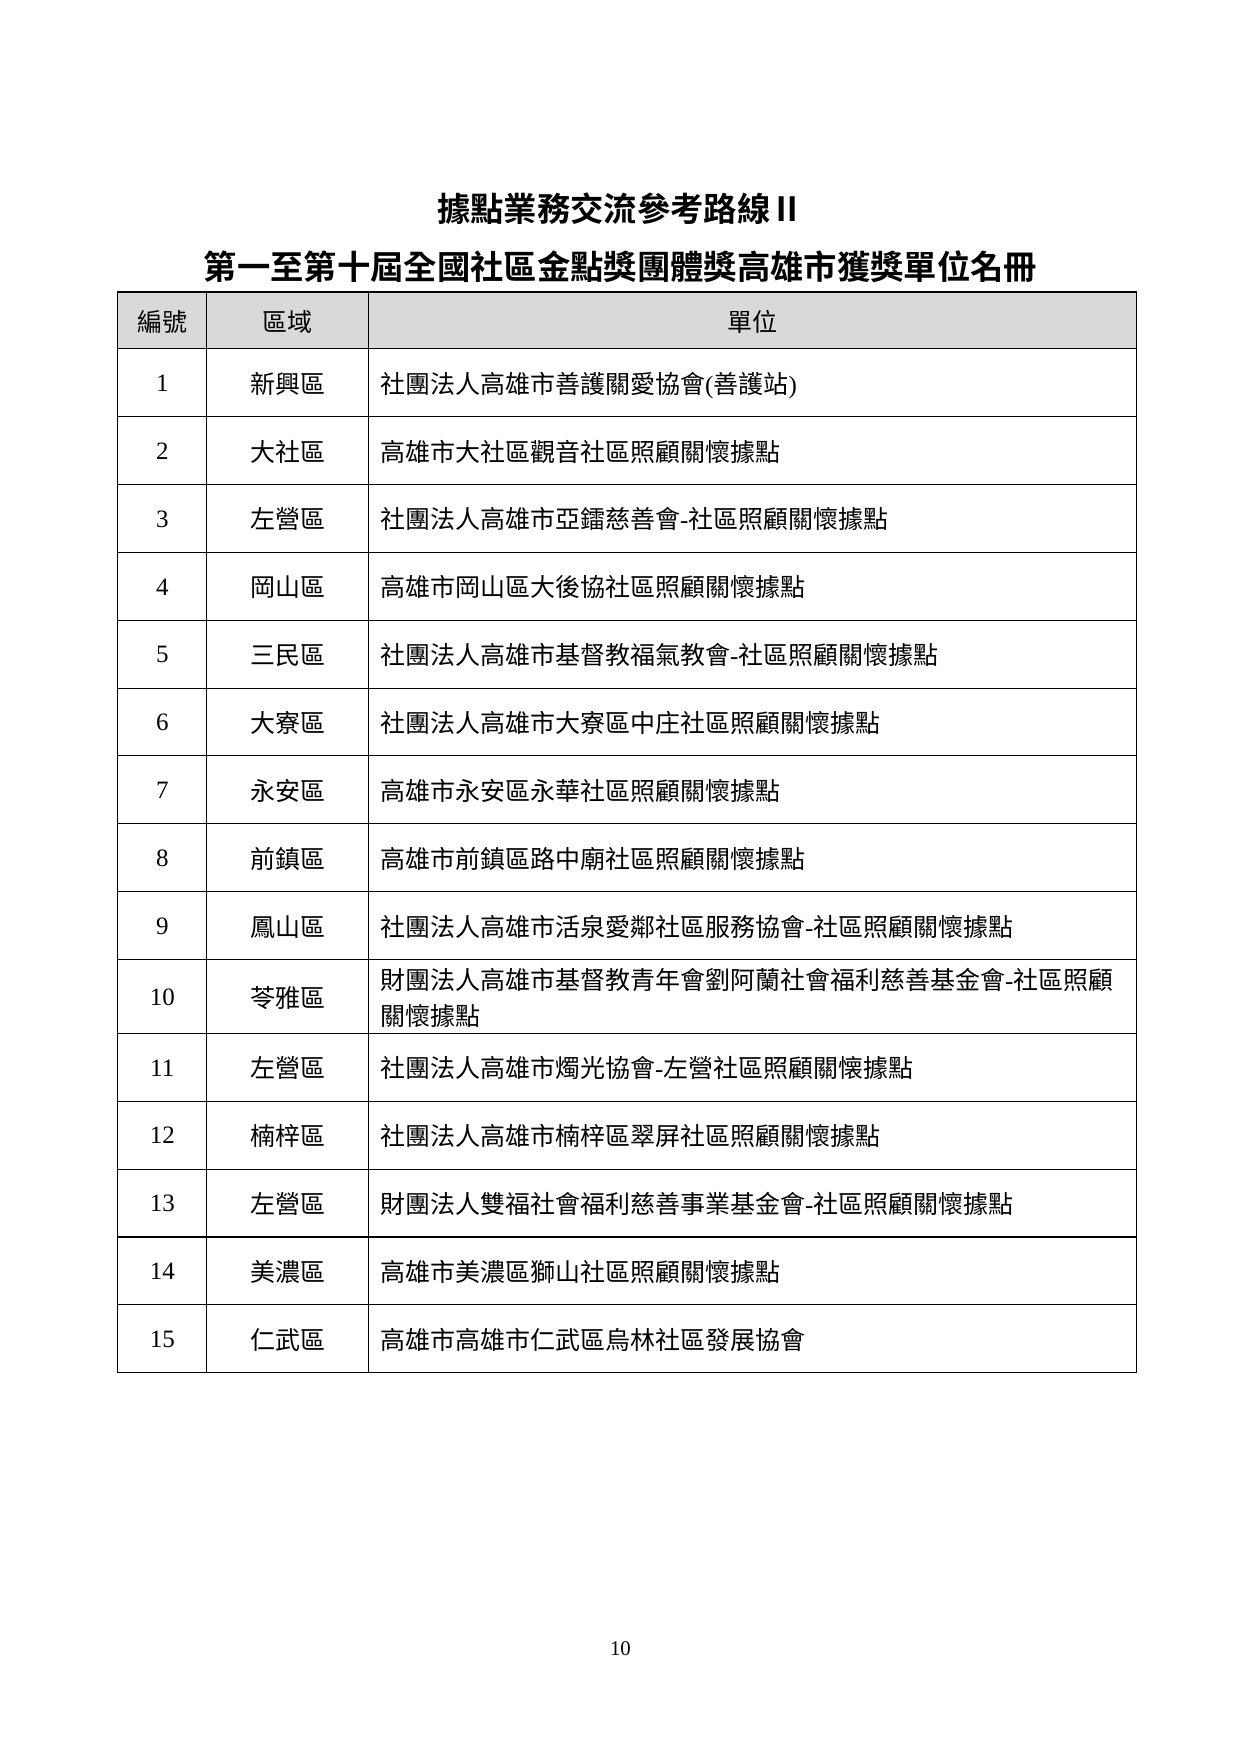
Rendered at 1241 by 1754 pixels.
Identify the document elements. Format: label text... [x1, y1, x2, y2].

table_cell 社團法人高雄市大寮區中庄社區照顧關懷據點 [369, 689, 1136, 755]
table_cell 財團法人雙福社會福利慈善事業基金會-社區照顧關懷據點 [369, 1170, 1136, 1236]
table_cell 社團法人高雄市楠梓區翠屏社區照顧關懷據點 [369, 1102, 1136, 1168]
table_cell 苓雅區 [207, 960, 368, 1033]
text 據點業務交流參考路線Ⅱ [118, 175, 1122, 233]
table_cell 4 [118, 553, 206, 619]
table_cell 楠梓區 [207, 1102, 368, 1168]
table_cell 3 [118, 485, 206, 552]
table_header 編號 [118, 293, 206, 348]
table_header 區域 [207, 293, 368, 348]
table_cell 左營區 [207, 485, 368, 552]
table_cell 高雄市美濃區獅山社區照顧關懷據點 [369, 1238, 1136, 1304]
table_cell 三民區 [207, 621, 368, 687]
table_cell 新興區 [207, 349, 368, 416]
table_header 單位 [369, 293, 1136, 348]
table_cell 高雄市岡山區大後協社區照顧關懷據點 [369, 553, 1136, 619]
table_cell 高雄市高雄市仁武區烏林社區發展協會 [369, 1305, 1136, 1372]
table_cell 岡山區 [207, 553, 368, 619]
table_cell 2 [118, 417, 206, 484]
table_cell 左營區 [207, 1034, 368, 1101]
table_cell 美濃區 [207, 1238, 368, 1304]
text 第一至第十屆全國社區金點獎團體獎高雄市獲獎單位名冊 [118, 233, 1122, 291]
table_cell 15 [118, 1305, 206, 1372]
table_cell 財團法人高雄市基督教青年會劉阿蘭社會福利慈善基金會-社區照顧關懷據點 [369, 960, 1136, 1033]
table_cell 1 [118, 349, 206, 416]
table_cell 5 [118, 621, 206, 687]
table_cell 前鎮區 [207, 824, 368, 891]
table_cell 社團法人高雄市善護關愛協會(善護站) [369, 349, 1136, 416]
table_cell 社團法人高雄市燭光協會-左營社區照顧關懐據點 [369, 1034, 1136, 1101]
table_cell 大社區 [207, 417, 368, 484]
table_cell 仁武區 [207, 1305, 368, 1372]
table_cell 社團法人高雄市亞鐳慈善會-社區照顧關懷據點 [369, 485, 1136, 552]
table_cell 社團法人高雄市基督教福氣教會-社區照顧關懷據點 [369, 621, 1136, 687]
table_cell 左營區 [207, 1170, 368, 1236]
table_cell 13 [118, 1170, 206, 1236]
table_cell 鳳山區 [207, 892, 368, 959]
table_cell 高雄市前鎮區路中廟社區照顧關懷據點 [369, 824, 1136, 891]
table_cell 14 [118, 1238, 206, 1304]
table_cell 11 [118, 1034, 206, 1101]
table_cell 社團法人高雄市活泉愛鄰社區服務協會-社區照顧關懷據點 [369, 892, 1136, 959]
table_cell 9 [118, 892, 206, 959]
table_cell 永安區 [207, 756, 368, 823]
table_cell 7 [118, 756, 206, 823]
table_cell 高雄市永安區永華社區照顧關懷據點 [369, 756, 1136, 823]
table_cell 12 [118, 1102, 206, 1168]
table_cell 高雄市大社區觀音社區照顧關懷據點 [369, 417, 1136, 484]
table_cell 8 [118, 824, 206, 891]
table_cell 6 [118, 689, 206, 755]
table_cell 10 [118, 960, 206, 1033]
table_cell 大寮區 [207, 689, 368, 755]
